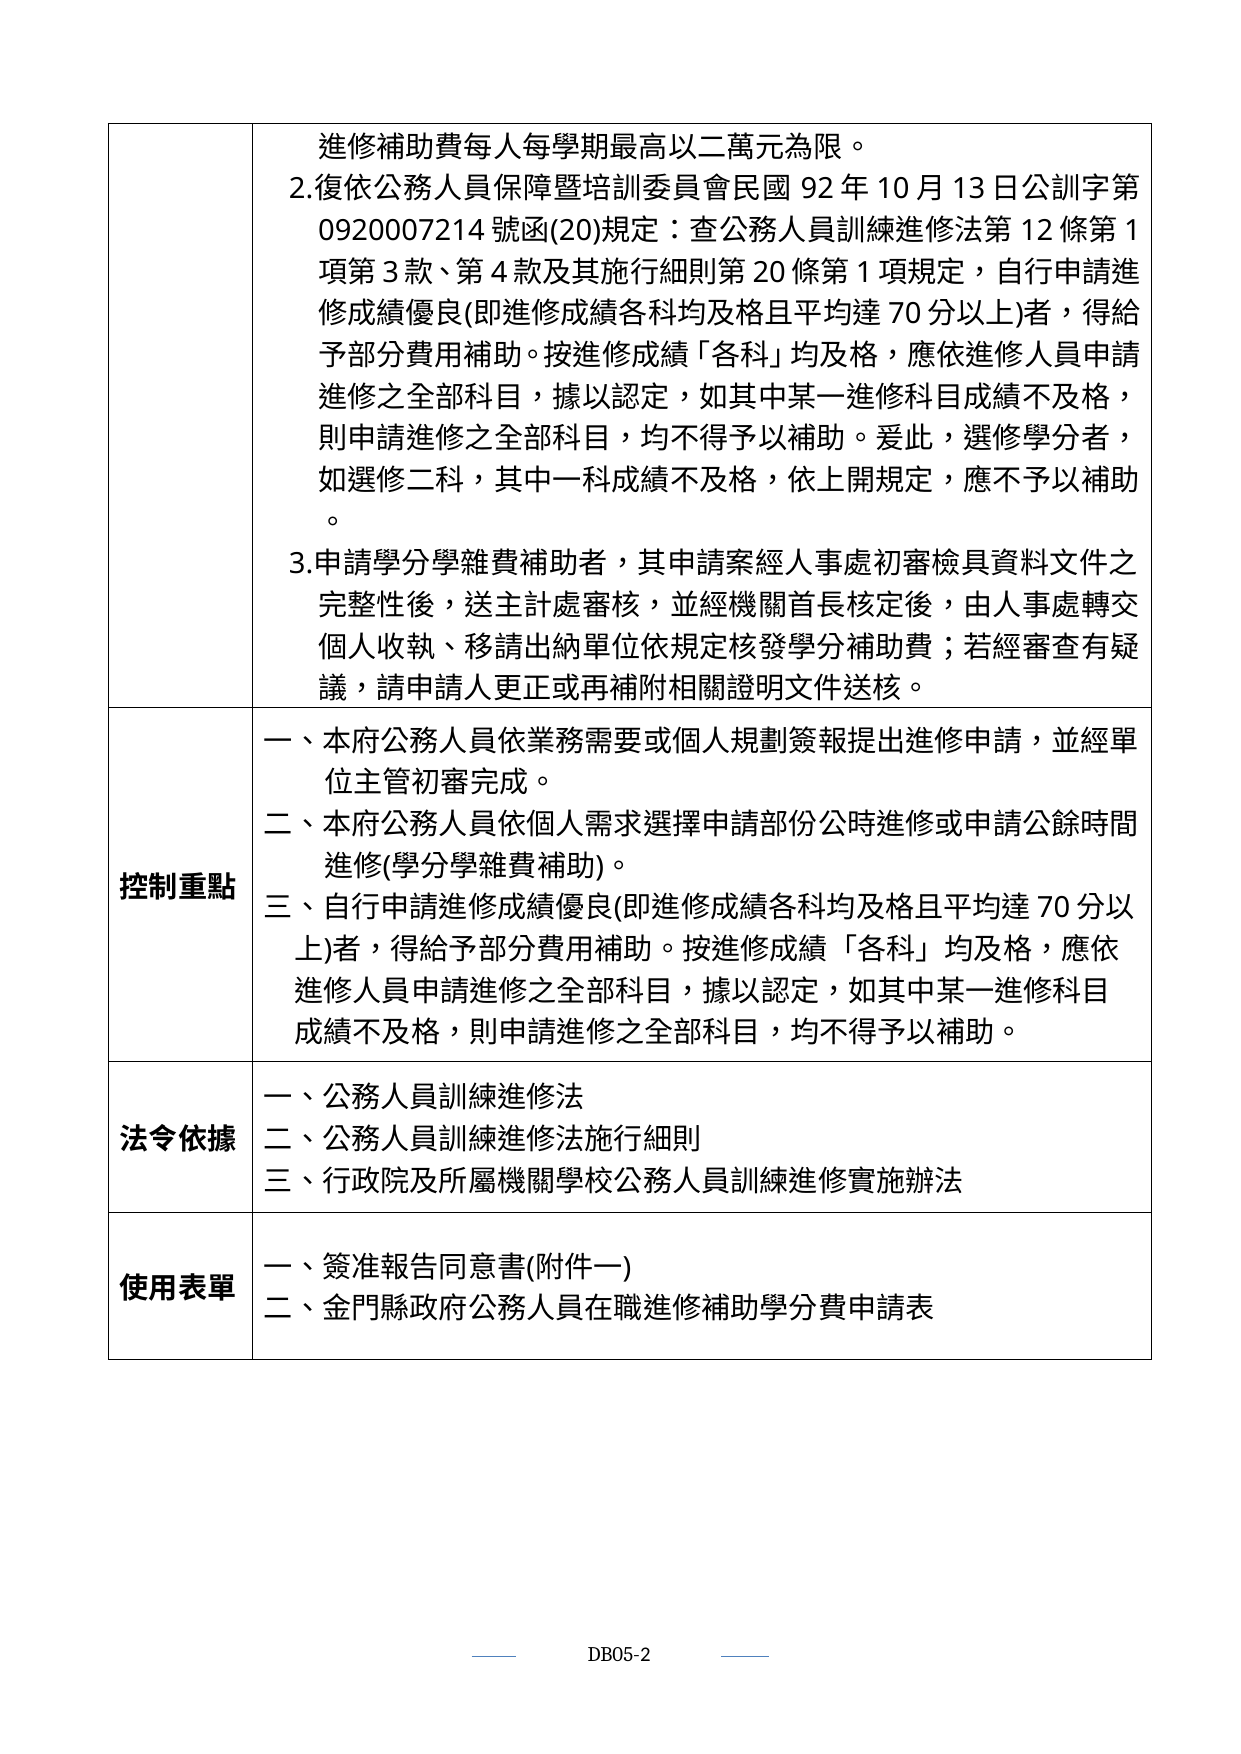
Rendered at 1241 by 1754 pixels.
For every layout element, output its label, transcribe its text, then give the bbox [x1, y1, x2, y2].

table_cell 一、簽准報告同意書(附件一) 二、金門縣政府公務人員在職進修補助學分費申請表 [253, 1213, 1151, 1359]
table_cell 一、本府公務人員依業務需要或個人規劃簽報提出進修申請，並經單位主管初審完成。 二、本府公務人員依個人需求選擇申請部份公時進修或申請公餘時間進修(學分學雜費補助)。 三、自行申請進修成績優良(即進修成績各科均及格且平均達70分以 上)者，得給予部分費用補助。按進修成績「各科」均及格，應依 進修人員申請進修之全部科目，據以認定，如其中某一進修科目 成績不及格，則申請進修之全部科目，均不得予以補助。 [253, 708, 1151, 1061]
table_cell 法令依據 [109, 1062, 252, 1212]
table_cell 進修補助費每人每學期最高以二萬元為限。 2.復依公務人員保障暨培訓委員會民國 92年10月13日公訓字第0920007214號函(20)規定：查公務人員訓練進修法第12條第1項第3款、第4款及其施行細則第20條第1項規定，自行申請進修成績優良(即進修成績各科均及格且平均達70分以上)者，得給予部分費用補助。按進修成績「各科」均及格，應依進修人員申請進修之全部科目，據以認定，如其中某一進修科目成績不及格，則申請進修之全部科目，均不得予以補助。爰此，選修學分者，如選修二科，其中一科成績不及格，依上開規定，應不予以補助。 3.申請學分學雜費補助者，其申請案經人事處初審檢具資料文件之完整性後，送主計處審核，並經機關首長核定後，由人事處轉交個人收執、移請出納單位依規定核發學分補助費；若經審查有疑議，請申請人更正或再補附相關證明文件送核。 [253, 124, 1151, 707]
table_cell 一、公務人員訓練進修法 二、公務人員訓練進修法施行細則 三、行政院及所屬機關學校公務人員訓練進修實施辦法 [253, 1062, 1151, 1212]
table_cell 使用表單 [109, 1213, 252, 1359]
table_cell [109, 124, 252, 707]
table_cell 控制重點 [109, 708, 252, 1061]
